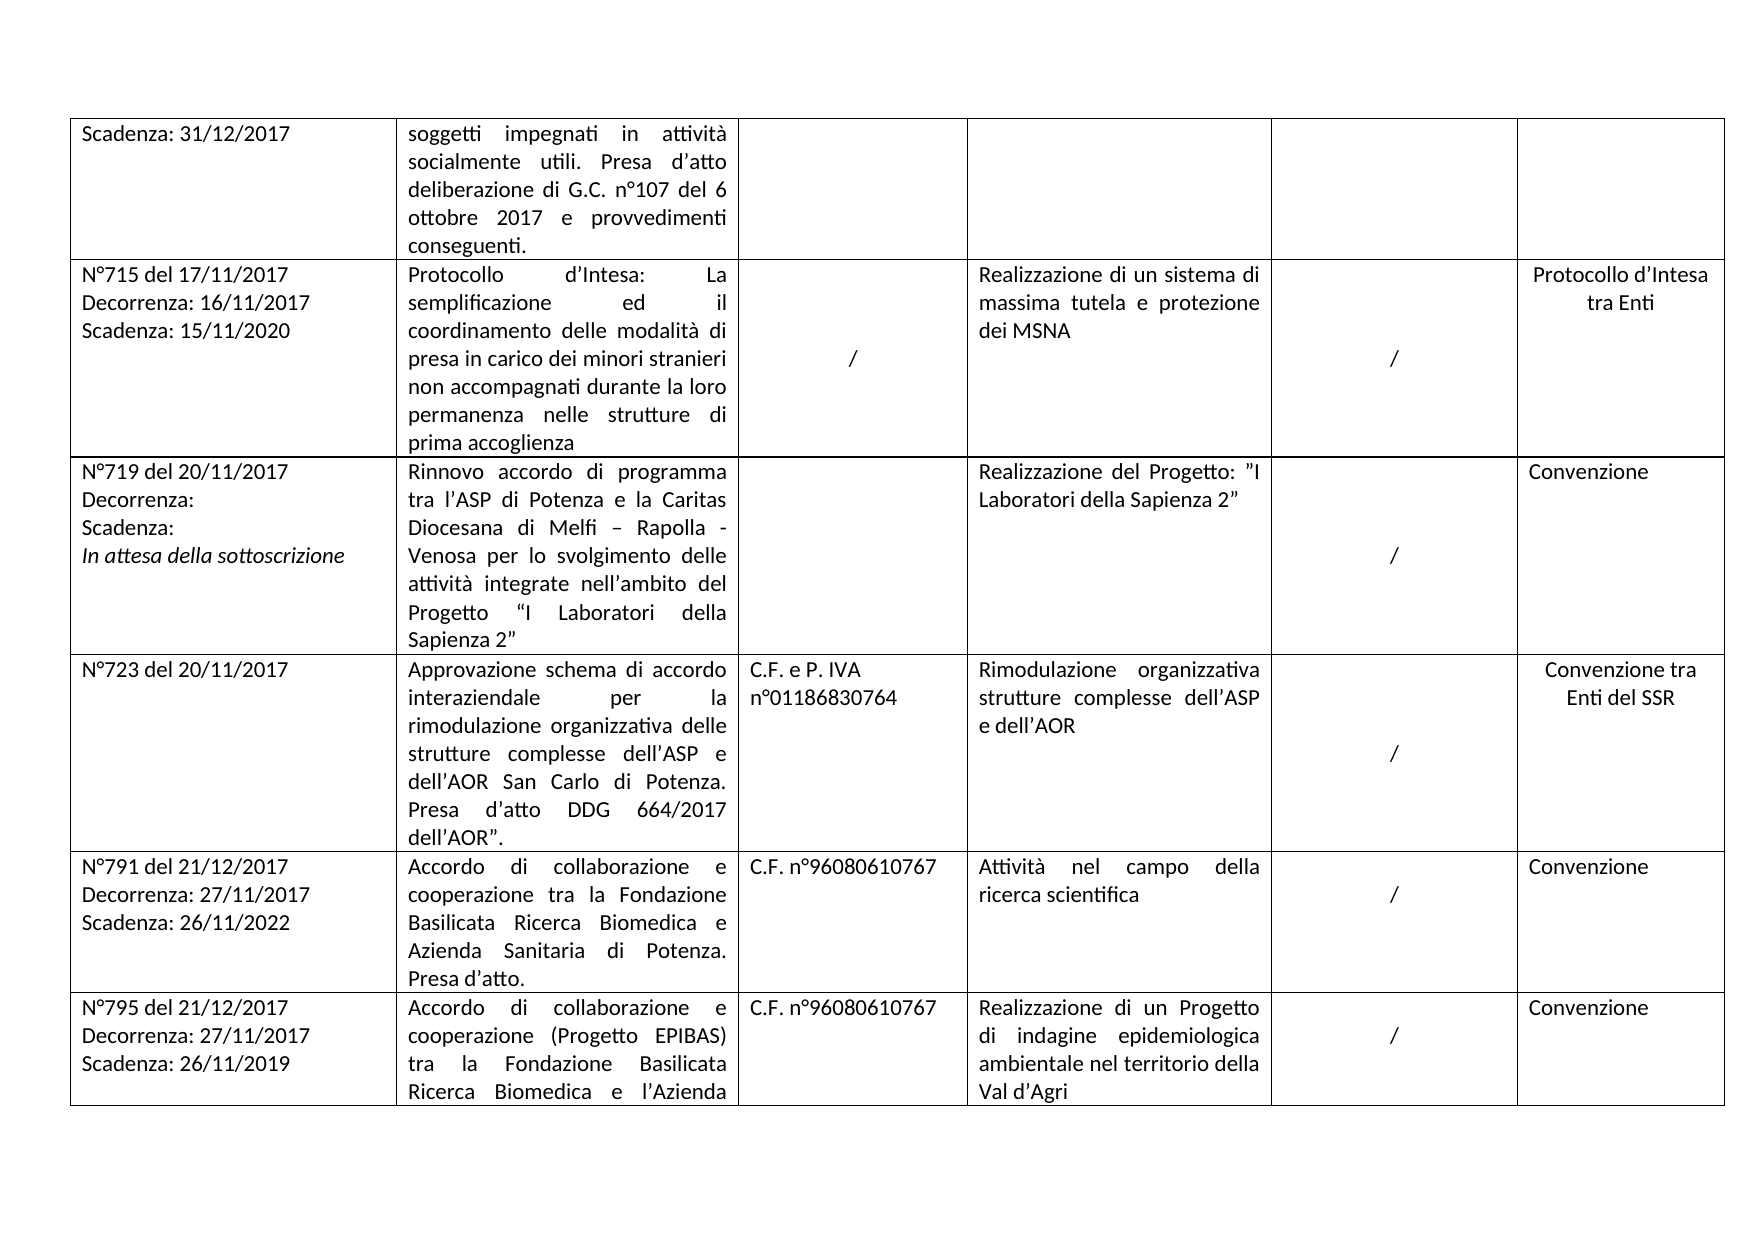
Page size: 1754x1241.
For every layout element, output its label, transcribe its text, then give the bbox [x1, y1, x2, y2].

table_cell / [1272, 458, 1517, 654]
table_cell [739, 119, 967, 259]
table_cell N°719 del 20/11/2017 Decorrenza: Scadenza: In attesa della sottoscrizione [71, 458, 396, 654]
table_cell Protocollo d’Intesa tra Enti [1518, 260, 1724, 456]
table_cell [1518, 119, 1724, 259]
table_cell Rinnovo accordo di programma tra l’ASP di Potenza e la Caritas Diocesana di Melfi – Rapolla -Venosa per lo svolgimento delle attività integrate nell’ambito del Progetto “I Laboratori della Sapienza 2” [397, 458, 738, 654]
table_cell C.F. e P. IVA n°01186830764 [739, 655, 967, 851]
table_cell Protocollo d’Intesa: La semplificazione ed il coordinamento delle modalità di presa in carico dei minori stranieri non accompagnati durante la loro permanenza nelle strutture di prima accoglienza [397, 260, 738, 456]
table_cell Convenzione [1518, 458, 1724, 654]
table_cell / [739, 260, 967, 456]
table_cell C.F. n°96080610767 [739, 993, 967, 1105]
table_cell N°791 del 21/12/2017 Decorrenza: 27/11/2017 Scadenza: 26/11/2022 [71, 852, 396, 992]
table_cell N°723 del 20/11/2017 [71, 655, 396, 851]
table_cell Rimodulazione organizzativa strutture complesse dell’ASP e dell’AOR [968, 655, 1271, 851]
table_cell / [1272, 260, 1517, 456]
table_cell Accordo di collaborazione e cooperazione tra la Fondazione Basilicata Ricerca Biomedica e Azienda Sanitaria di Potenza. Presa d’atto. [397, 852, 738, 992]
table_cell N°715 del 17/11/2017 Decorrenza: 16/11/2017 Scadenza: 15/11/2020 [71, 260, 396, 456]
table_cell Convenzione [1518, 852, 1724, 992]
table_cell Realizzazione di un sistema di massima tutela e protezione dei MSNA [968, 260, 1271, 456]
table_cell soggetti impegnati in attività socialmente utili. Presa d’atto deliberazione di G.C. n°107 del 6 ottobre 2017 e provvedimenti conseguenti. [397, 119, 738, 259]
table_cell Convenzione [1518, 993, 1724, 1105]
table_cell / [1272, 655, 1517, 851]
table_cell Realizzazione del Progetto: ”I Laboratori della Sapienza 2” [968, 458, 1271, 654]
table_cell [1272, 119, 1517, 259]
table_cell Scadenza: 31/12/2017 [71, 119, 396, 259]
table_cell C.F. n°96080610767 [739, 852, 967, 992]
table_cell Attività nel campo della ricerca scientifica [968, 852, 1271, 992]
table_cell / [1272, 993, 1517, 1105]
table_cell Convenzione tra Enti del SSR [1518, 655, 1724, 851]
table_cell Approvazione schema di accordo interaziendale per la rimodulazione organizzativa delle strutture complesse dell’ASP e dell’AOR San Carlo di Potenza. Presa d’atto DDG 664/2017 dell’AOR”. [397, 655, 738, 851]
table_cell Realizzazione di un Progetto di indagine epidemiologica ambientale nel territorio della Val d’Agri [968, 993, 1271, 1105]
table_cell [968, 119, 1271, 259]
table_cell Accordo di collaborazione e cooperazione (Progetto EPIBAS) tra la Fondazione Basilicata Ricerca Biomedica e l’Azienda [397, 993, 738, 1105]
table_cell N°795 del 21/12/2017 Decorrenza: 27/11/2017 Scadenza: 26/11/2019 [71, 993, 396, 1105]
table_cell [739, 458, 967, 654]
table_cell / [1272, 852, 1517, 992]
